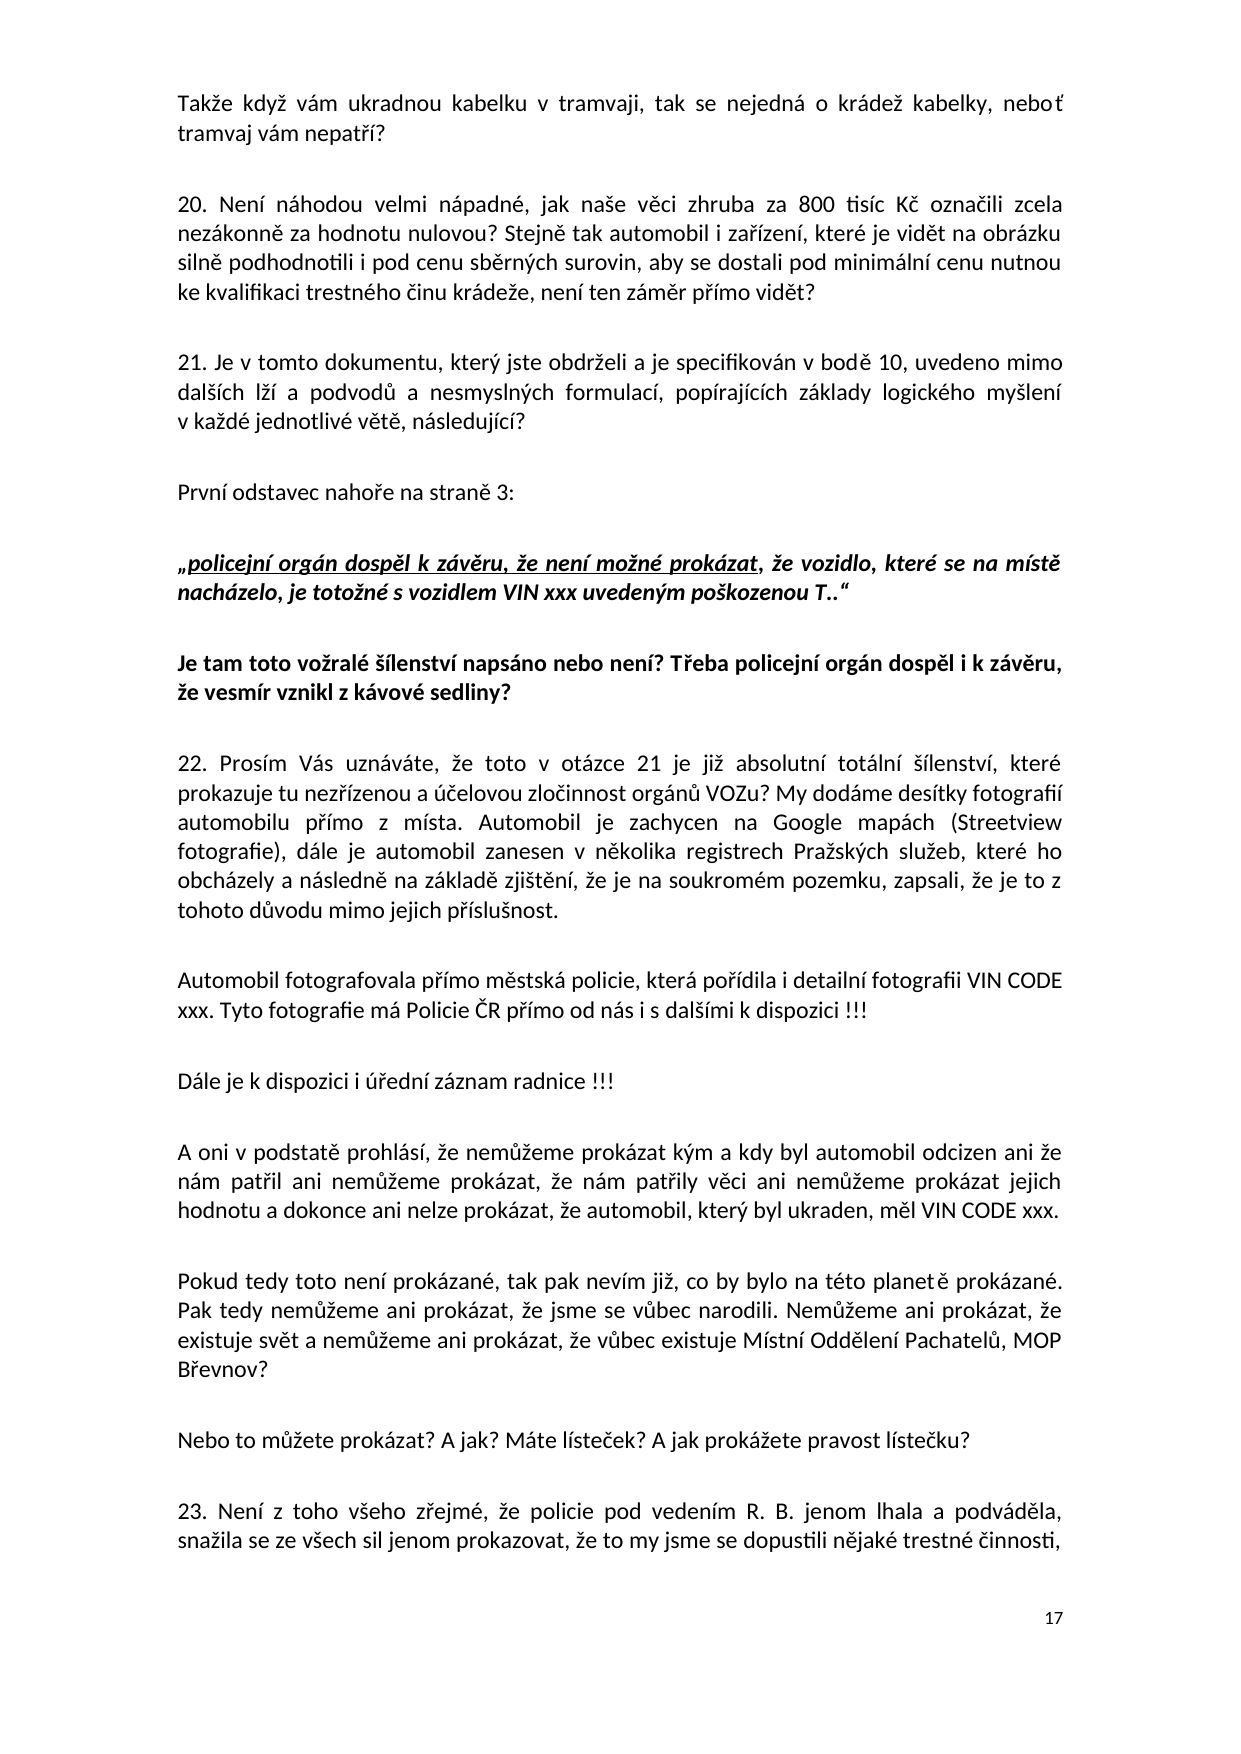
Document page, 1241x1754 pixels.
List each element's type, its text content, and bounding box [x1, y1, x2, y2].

text Nebo to můžete prokázat? A jak? Máte lísteček? A jak prokážete pravost lístečku? [177, 1425, 1063, 1454]
text Pokud tedy toto není prokázané, tak pak nevím již, co by bylo na této planetě prokázané. Pak tedy nemůžeme ani prokázat, že jsme se vůbec narodili. Nemůžeme ani prokázat, že existuje svět a nemůžeme ani prokázat, že vůbec existuje Místní Oddělení Pachatelů, MOP Břevnov? [177, 1266, 1063, 1383]
text Dále je k dispozici i úřední záznam radnice !!! [177, 1066, 1063, 1095]
text A oni v podstatě prohlásí, že nemůžeme prokázat kým a kdy byl automobil odcizen ani že nám patřil ani nemůžeme prokázat, že nám patřily věci ani nemůžeme prokázat jejich hodnotu a dokonce ani nelze prokázat, že automobil, který byl ukraden, měl VIN CODE xxx. [177, 1137, 1063, 1224]
text „policejní orgán dospěl k závěru, že není možné prokázat, že vozidlo, které se na místě nacházelo, je totožné s vozidlem VIN xxx uvedeným poškozenou T..“ [177, 548, 1063, 606]
text Automobil fotografovala přímo městská policie, která pořídila i detailní fotografii VIN CODE xxx. Tyto fotografie má Policie ČR přímo od nás i s dalšími k dispozici !!! [177, 966, 1063, 1024]
text Takže když vám ukradnou kabelku v tramvaji, tak se nejedná o krádež kabelky, neboť tramvaj vám nepatří? [177, 88, 1063, 147]
text První odstavec nahoře na straně 3: [177, 477, 1063, 506]
text 21. Je v tomto dokumentu, který jste obdrželi a je specifikován v bodě 10, uvedeno mimo dalších lží a podvodů a nesmyslných formulací, popírajících základy logického myšlení v každé jednotlivé větě, následující? [177, 347, 1063, 435]
text 23. Není z toho všeho zřejmé, že policie pod vedením R. B. jenom lhala a podváděla, snažila se ze všech sil jenom prokazovat, že to my jsme se dopustili nějaké trestné činnosti, [177, 1496, 1063, 1554]
text 20. Není náhodou velmi nápadné, jak naše věci zhruba za 800 tisíc Kč označili zcela nezákonně za hodnotu nulovou? Stejně tak automobil i zařízení, které je vidět na obrázku silně podhodnotili i pod cenu sběrných surovin, aby se dostali pod minimální cenu nutnou ke kvalifikaci trestného činu krádeže, není ten záměr přímo vidět? [177, 189, 1063, 306]
text 22. Prosím Vás uznáváte, že toto v otázce 21 je již absolutní totální šílenství, které prokazuje tu nezřízenou a účelovou zločinnost orgánů VOZu? My dodáme desítky fotografií automobilu přímo z místa. Automobil je zachycen na Google mapách (Streetview fotografie), dále je automobil zanesen v několika registrech Pražských služeb, které ho obcházely a následně na základě zjištění, že je na soukromém pozemku, zapsali, že je to z tohoto důvodu mimo jejich příslušnost. [177, 748, 1063, 924]
text Je tam toto vožralé šílenství napsáno nebo není? Třeba policejní orgán dospěl i k závěru, že vesmír vznikl z kávové sedliny? [177, 648, 1063, 707]
